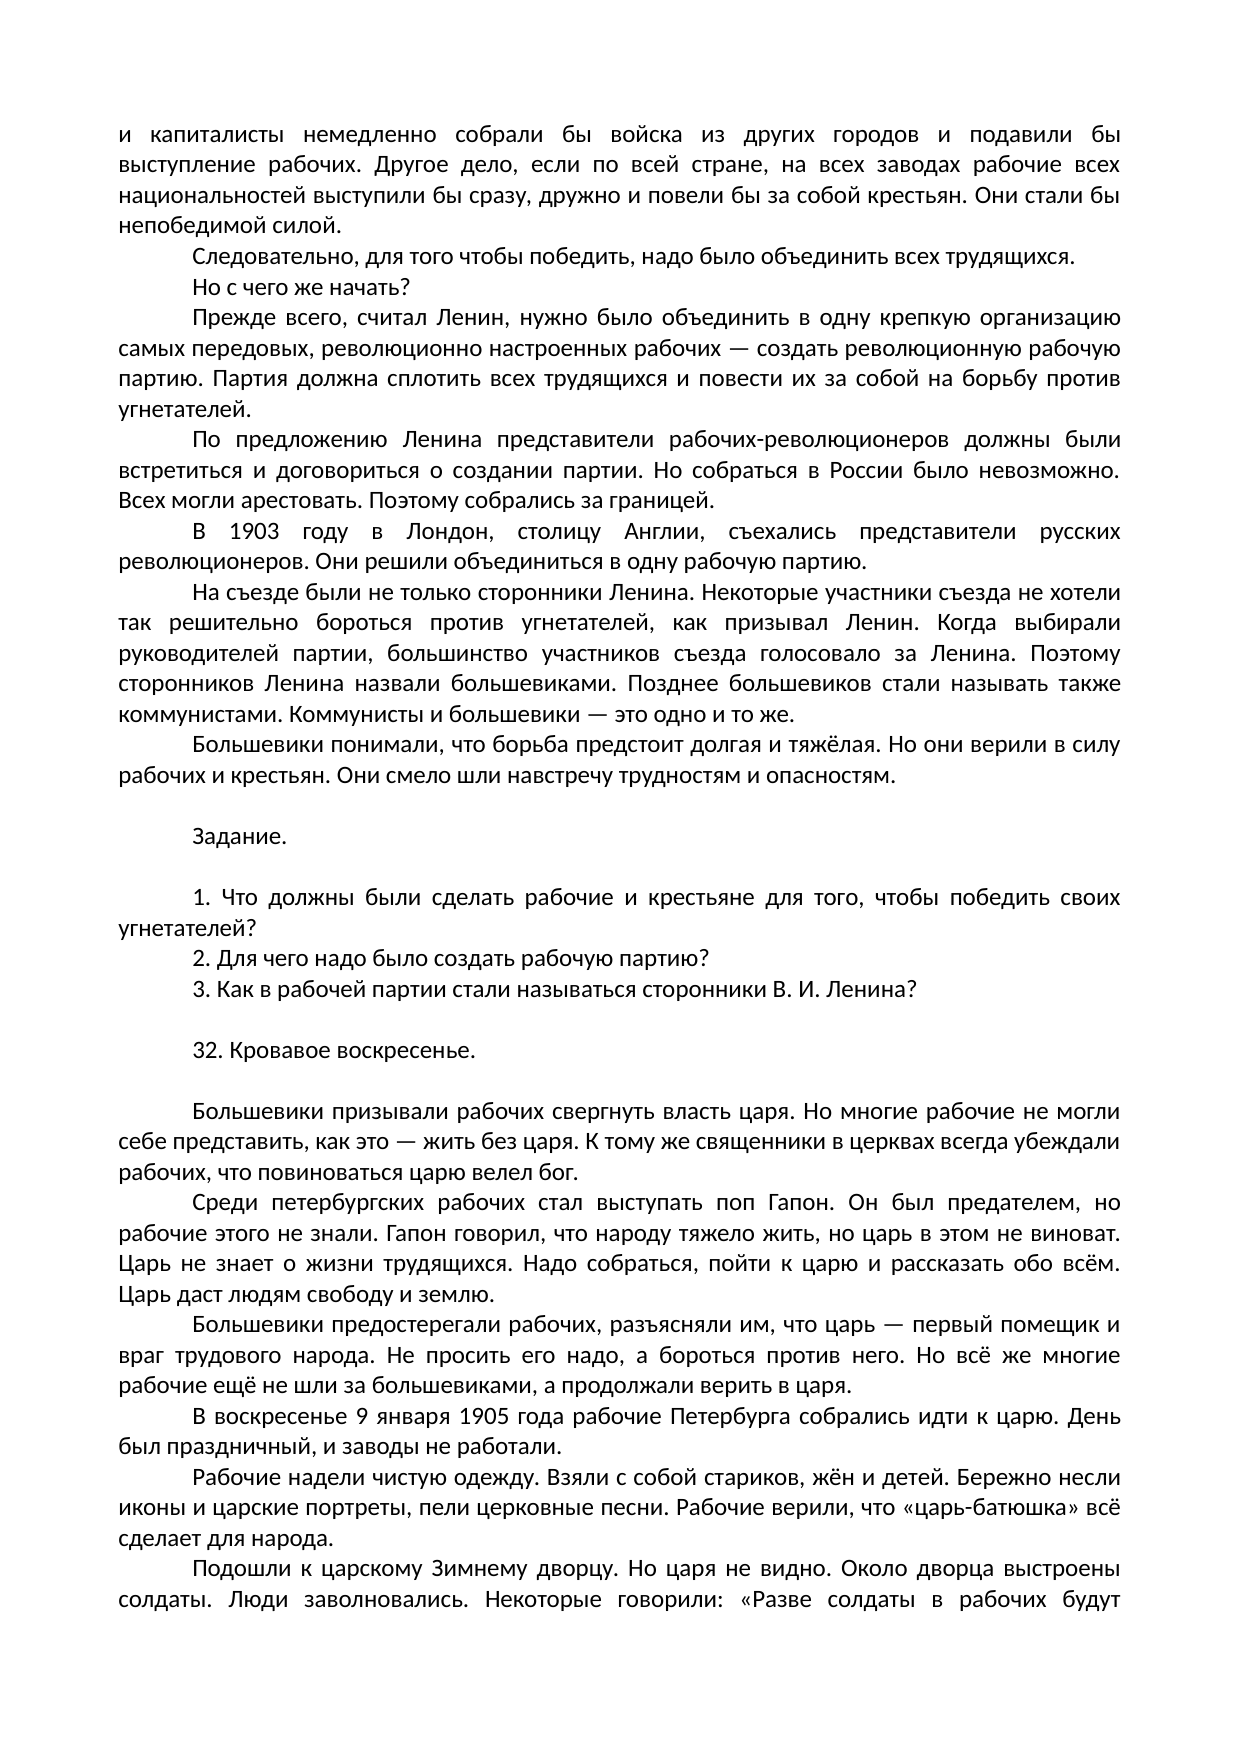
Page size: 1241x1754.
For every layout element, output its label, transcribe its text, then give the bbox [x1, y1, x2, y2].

text и капиталисты немедленно собрали бы войска из других городов и подавили бы выступление рабочих. Другое дело, если по всей стране, на всех заводах рабочие всех национальностей выступили бы сразу, дружно и повели бы за собой крестьян. Они стали бы непобедимой силой. [118, 118, 1122, 240]
text На съезде были не только сторонники Ленина. Некоторые участники съезда не хотели так решительно бороться против угнетателей, как призывал Ленин. Когда выбирали руководителей партии, большинство участников съезда голосовало за Ленина. Поэтому сторонников Ленина назвали большевиками. Позднее большевиков стали называть также коммунистами. Коммунисты и большевики — это одно и то же. [118, 576, 1122, 728]
text По предложению Ленина представители рабочих-революционеров должны были встретиться и договориться о создании партии. Но собраться в России было невозможно. Всех могли арестовать. Поэтому собрались за границей. [118, 423, 1122, 515]
text 2. Для чего надо было создать рабочую партию? [118, 942, 1122, 973]
text Большевики призывали рабочих свергнуть власть царя. Но многие рабочие не могли себе представить, как это — жить без царя. К тому же священники в церквах всегда убеждали рабочих, что повиноваться царю велел бог. [118, 1095, 1122, 1186]
text Большевики предостерегали рабочих, разъясняли им, что царь — первый помещик и враг трудового народа. Не просить его надо, а бороться против него. Но всё же многие рабочие ещё не шли за большевиками, а продолжали верить в царя. [118, 1308, 1122, 1400]
text Задание. [118, 820, 1122, 851]
text Большевики понимали, что борьба предстоит долгая и тяжёлая. Но они верили в силу рабочих и крестьян. Они смело шли навстречу трудностям и опасностям. [118, 728, 1122, 789]
text В 1903 году в Лондон, столицу Англии, съехались представители русских революционеров. Они решили объединиться в одну рабочую партию. [118, 515, 1122, 576]
text 32. Кровавое воскресенье. [118, 1034, 1122, 1064]
text Подошли к царскому Зимнему дворцу. Но царя не видно. Около дворца выстроены солдаты. Люди заволновались. Некоторые говорили: «Разве солдаты в рабочих будут [118, 1553, 1122, 1614]
text 3. Как в рабочей партии стали называться сторонники В. И. Ленина? [118, 973, 1122, 1003]
text Следовательно, для того чтобы победить, надо было объединить всех трудящихся. [118, 240, 1122, 271]
text Среди петербургских рабочих стал выступать поп Гапон. Он был предателем, но рабочие этого не знали. Гапон говорил, что народу тяжело жить, но царь в этом не виноват. Царь не знает о жизни трудящихся. Надо собраться, пойти к царю и рассказать обо всём. Царь даст людям свободу и землю. [118, 1186, 1122, 1308]
text Прежде всего, считал Ленин, нужно было объединить в одну крепкую организацию самых передовых, революционно настроенных рабочих — создать революционную рабочую партию. Партия должна сплотить всех трудящихся и повести их за собой на борьбу против угнетателей. [118, 301, 1122, 423]
text В воскресенье 9 января 1905 года рабочие Петербурга собрались идти к царю. День был праздничный, и заводы не работали. [118, 1400, 1122, 1461]
text 1. Что должны были сделать рабочие и крестьяне для того, чтобы победить своих угнетателей? [118, 881, 1122, 942]
text Но с чего же начать? [118, 271, 1122, 301]
text Рабочие надели чистую одежду. Взяли с собой стариков, жён и детей. Бережно несли иконы и царские портреты, пели церковные песни. Рабочие верили, что «царь-батюшка» всё сделает для народа. [118, 1461, 1122, 1553]
